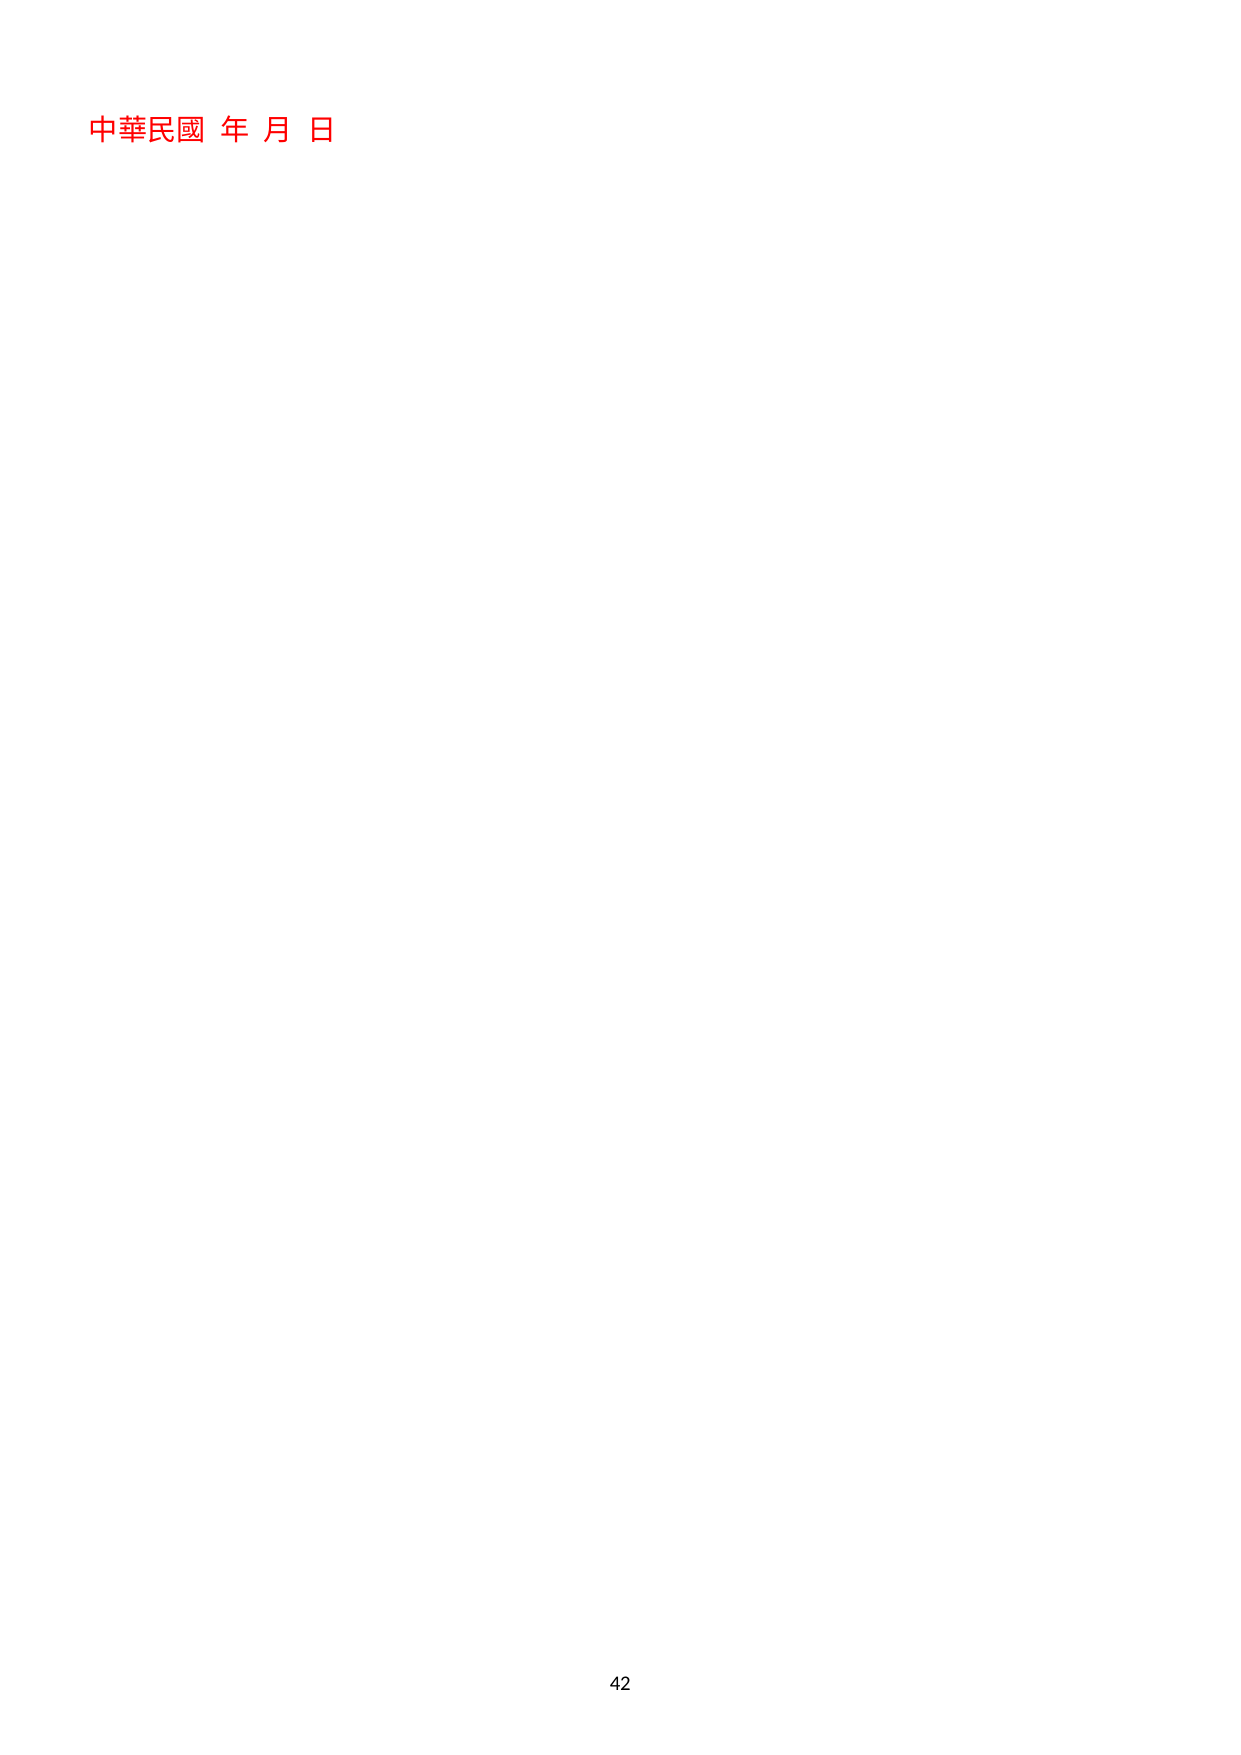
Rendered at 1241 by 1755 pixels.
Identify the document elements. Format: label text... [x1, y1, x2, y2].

text 中華民國 年 月 日 [89, 106, 1152, 149]
